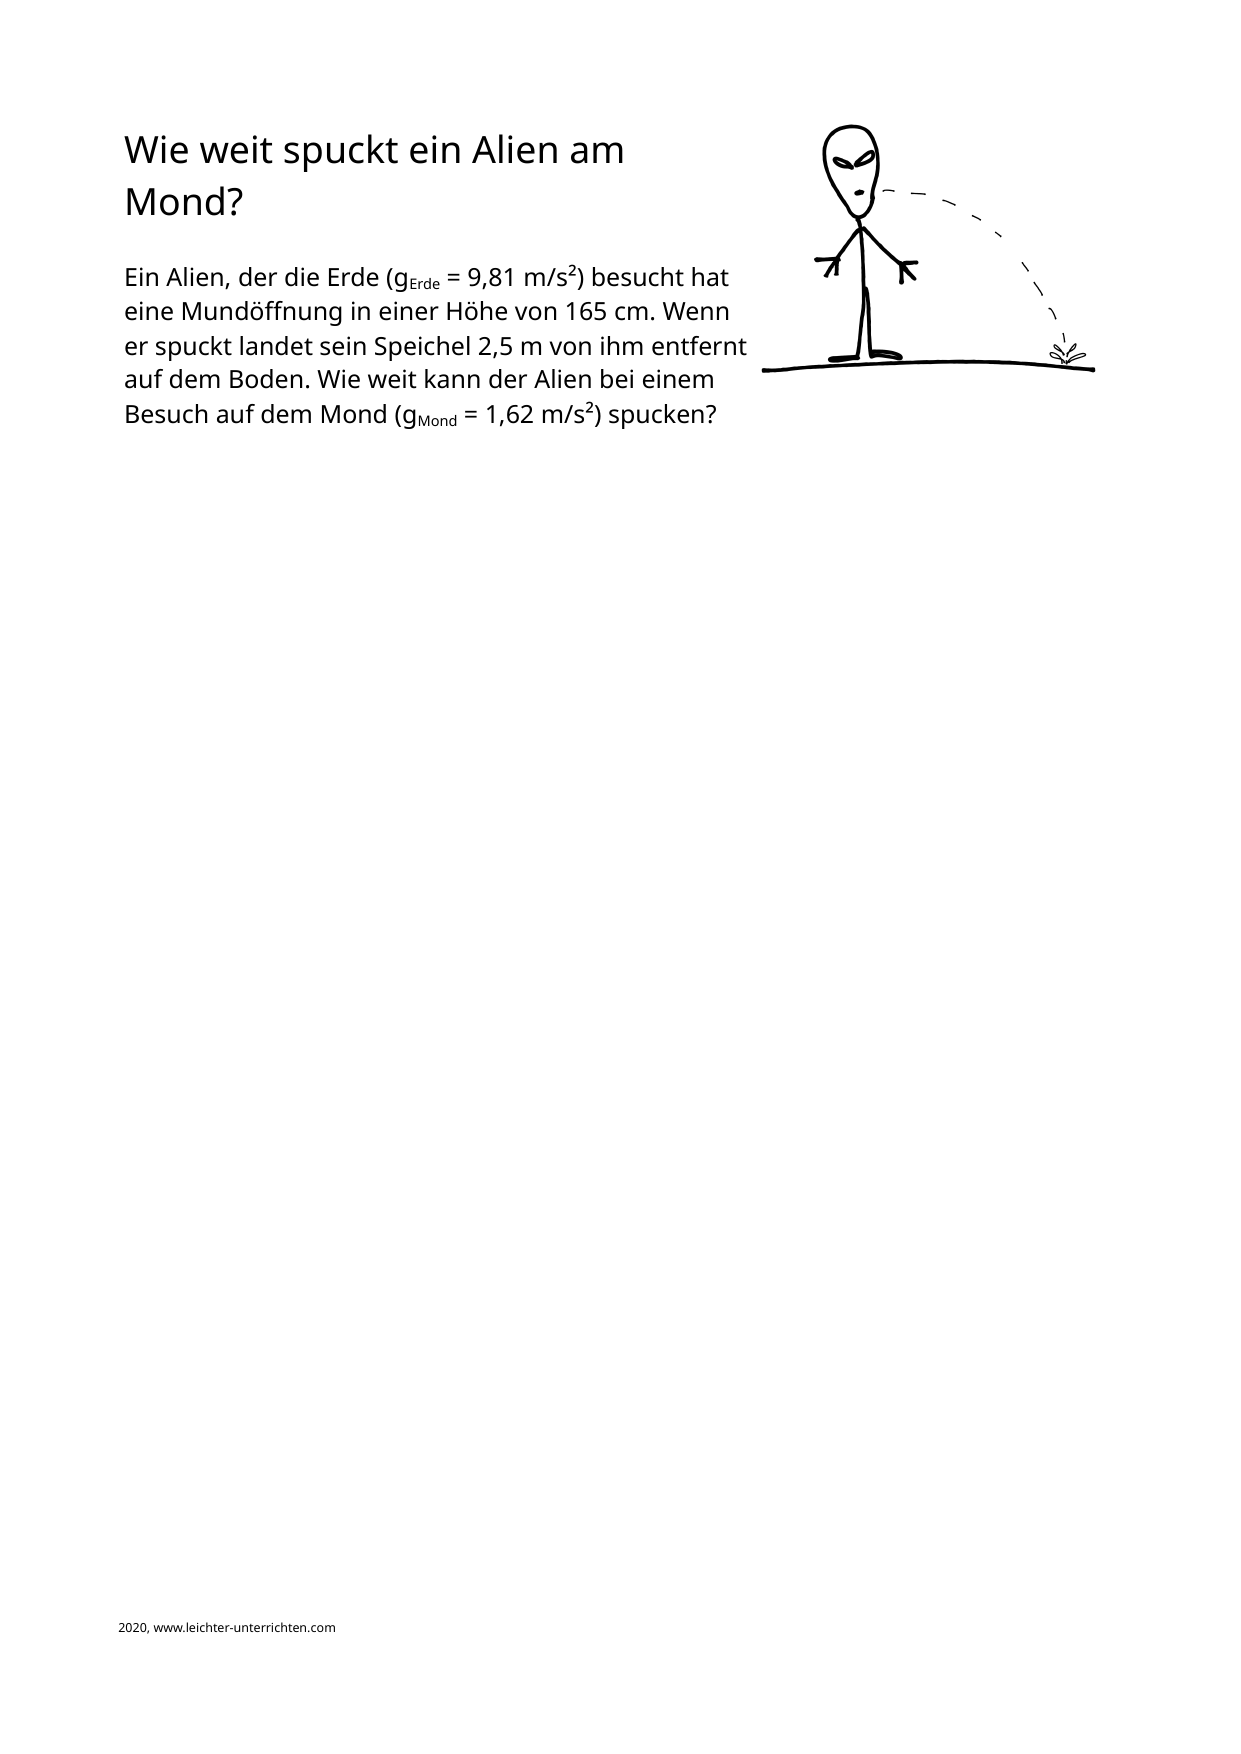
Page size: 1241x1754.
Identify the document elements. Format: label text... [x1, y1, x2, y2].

table_header [756, 118, 1122, 436]
table_header Wie weit spuckt ein Alien am Mond? Ein Alien, der die Erde (gErde = 9,81 m/s²) besucht hat eine Mundöffnung in einer Höhe von 165 cm. Wenn er spuckt landet sein Speichel 2,5 m von ihm entfernt auf dem Boden. Wie weit kann der Alien bei einem Besuch auf dem Mond (gMond = 1,62 m/s²) spucken? [118, 118, 756, 436]
picture [761, 123, 1096, 382]
